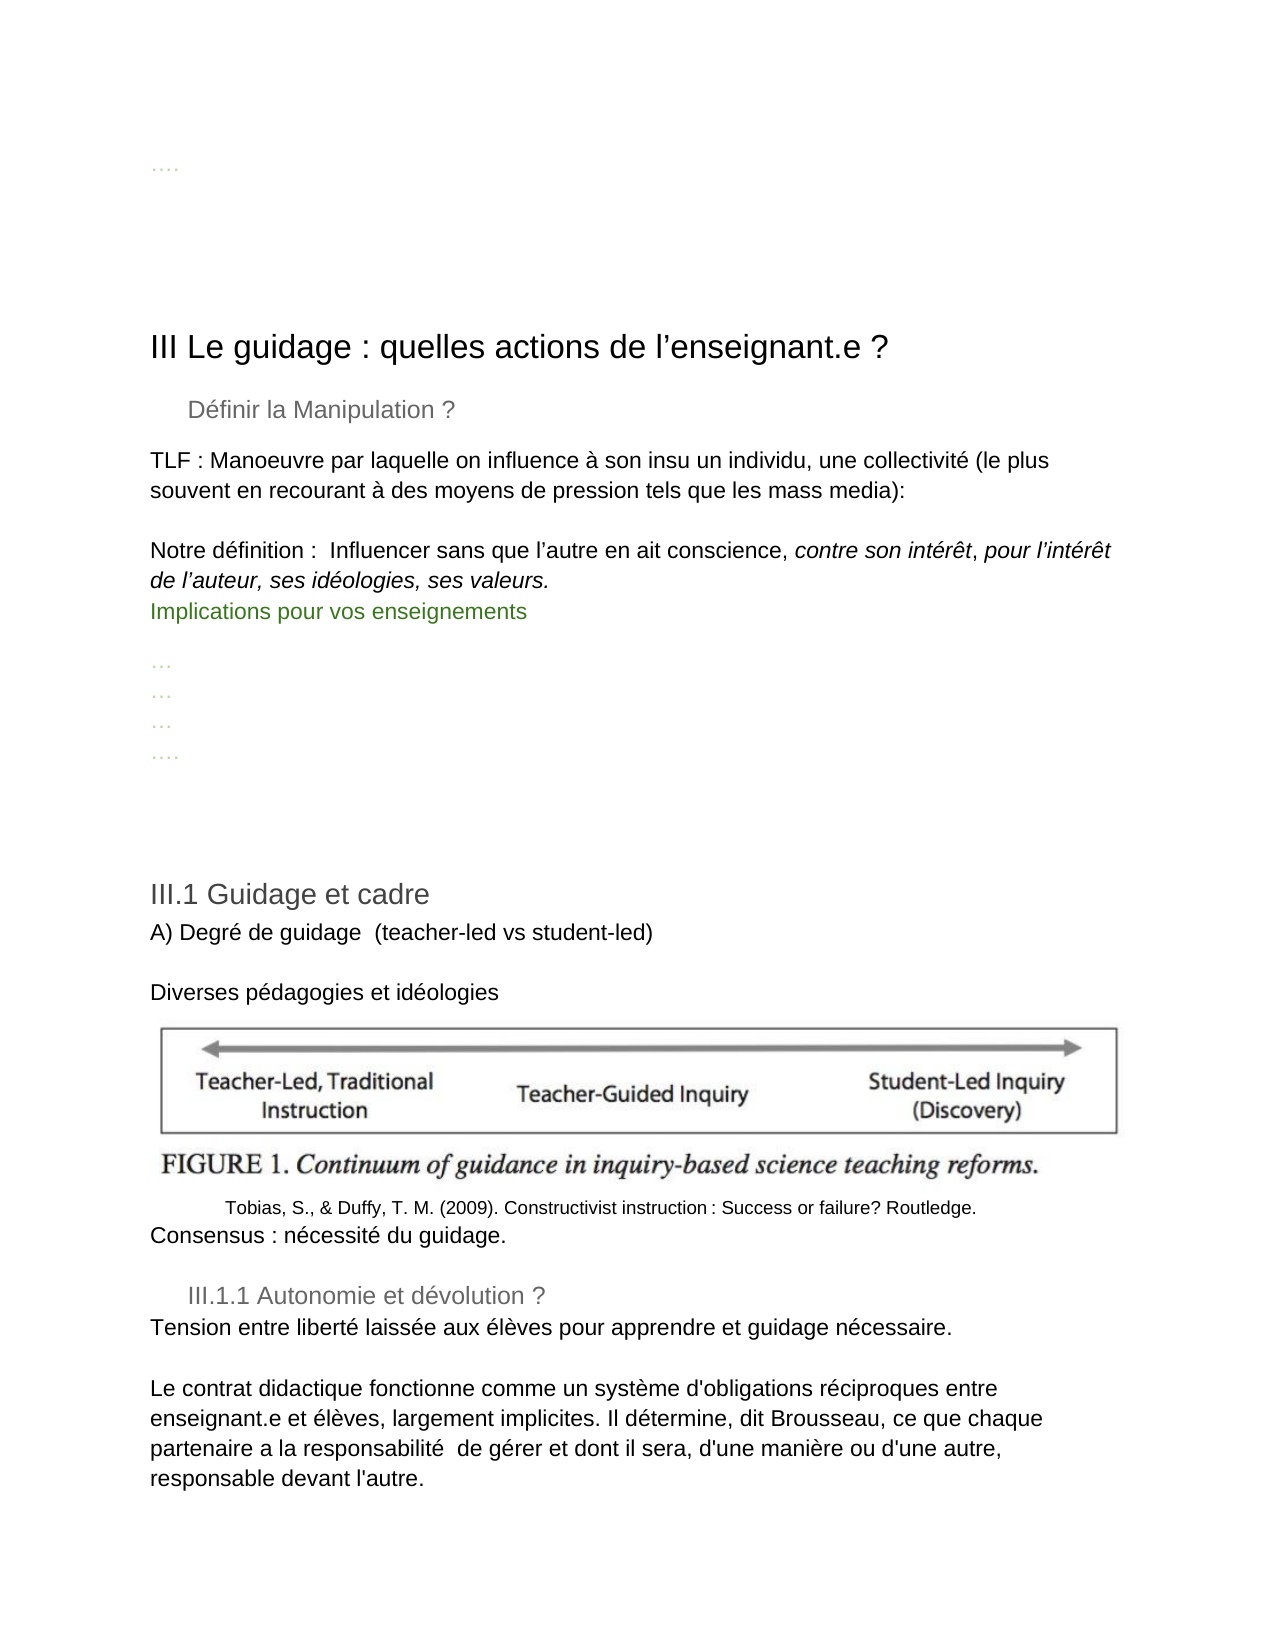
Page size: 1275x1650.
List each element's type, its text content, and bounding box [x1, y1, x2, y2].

text …. [150, 150, 1125, 176]
text Implications pour vos enseignements [150, 598, 1125, 624]
subtitle III.1.1 Autonomie et dévolution ? [187, 1281, 1125, 1310]
text Diverses pédagogies et idéologies [150, 979, 1125, 1009]
text Tension entre liberté laissée aux élèves pour apprendre et guidage nécessaire. [150, 1314, 1125, 1341]
subtitle III Le guidage : quelles actions de l’enseignant.e ? [150, 327, 1125, 366]
text Tobias, S., & Duffy, T. M. (2009). Constructivist instruction : Success or failure? Routledge. Consensus : nécessité du guidage. [150, 1196, 1125, 1248]
text … [150, 677, 1125, 703]
text … [150, 707, 1125, 734]
subtitle Définir la Manipulation ? [187, 395, 1125, 424]
text … [150, 647, 1125, 673]
text …. [150, 738, 1125, 764]
text Notre définition : Influencer sans que l’autre en ait conscience, contre son intérêt, pour l’intérêt de l’auteur, ses idéologies, ses valeurs. [150, 537, 1125, 594]
picture [150, 1009, 1125, 1193]
subtitle III.1 Guidage et cadre [150, 877, 1125, 910]
text TLF : Manoeuvre par laquelle on influence à son insu un individu, une collectivité (le plus souvent en recourant à des moyens de pression tels que les mass media): [150, 447, 1125, 503]
text Le contrat didactique fonctionne comme un système d'obligations réciproques entre enseignant.e et élèves, largement implicites. Il détermine, dit Brousseau, ce que chaque partenaire a la responsabilité ​ de gérer et dont il sera, d'une manière ou d'une autre, responsable devant l'autre. [150, 1374, 1125, 1492]
text A) Degré de guidage (teacher-led vs student-led) [150, 919, 1125, 945]
